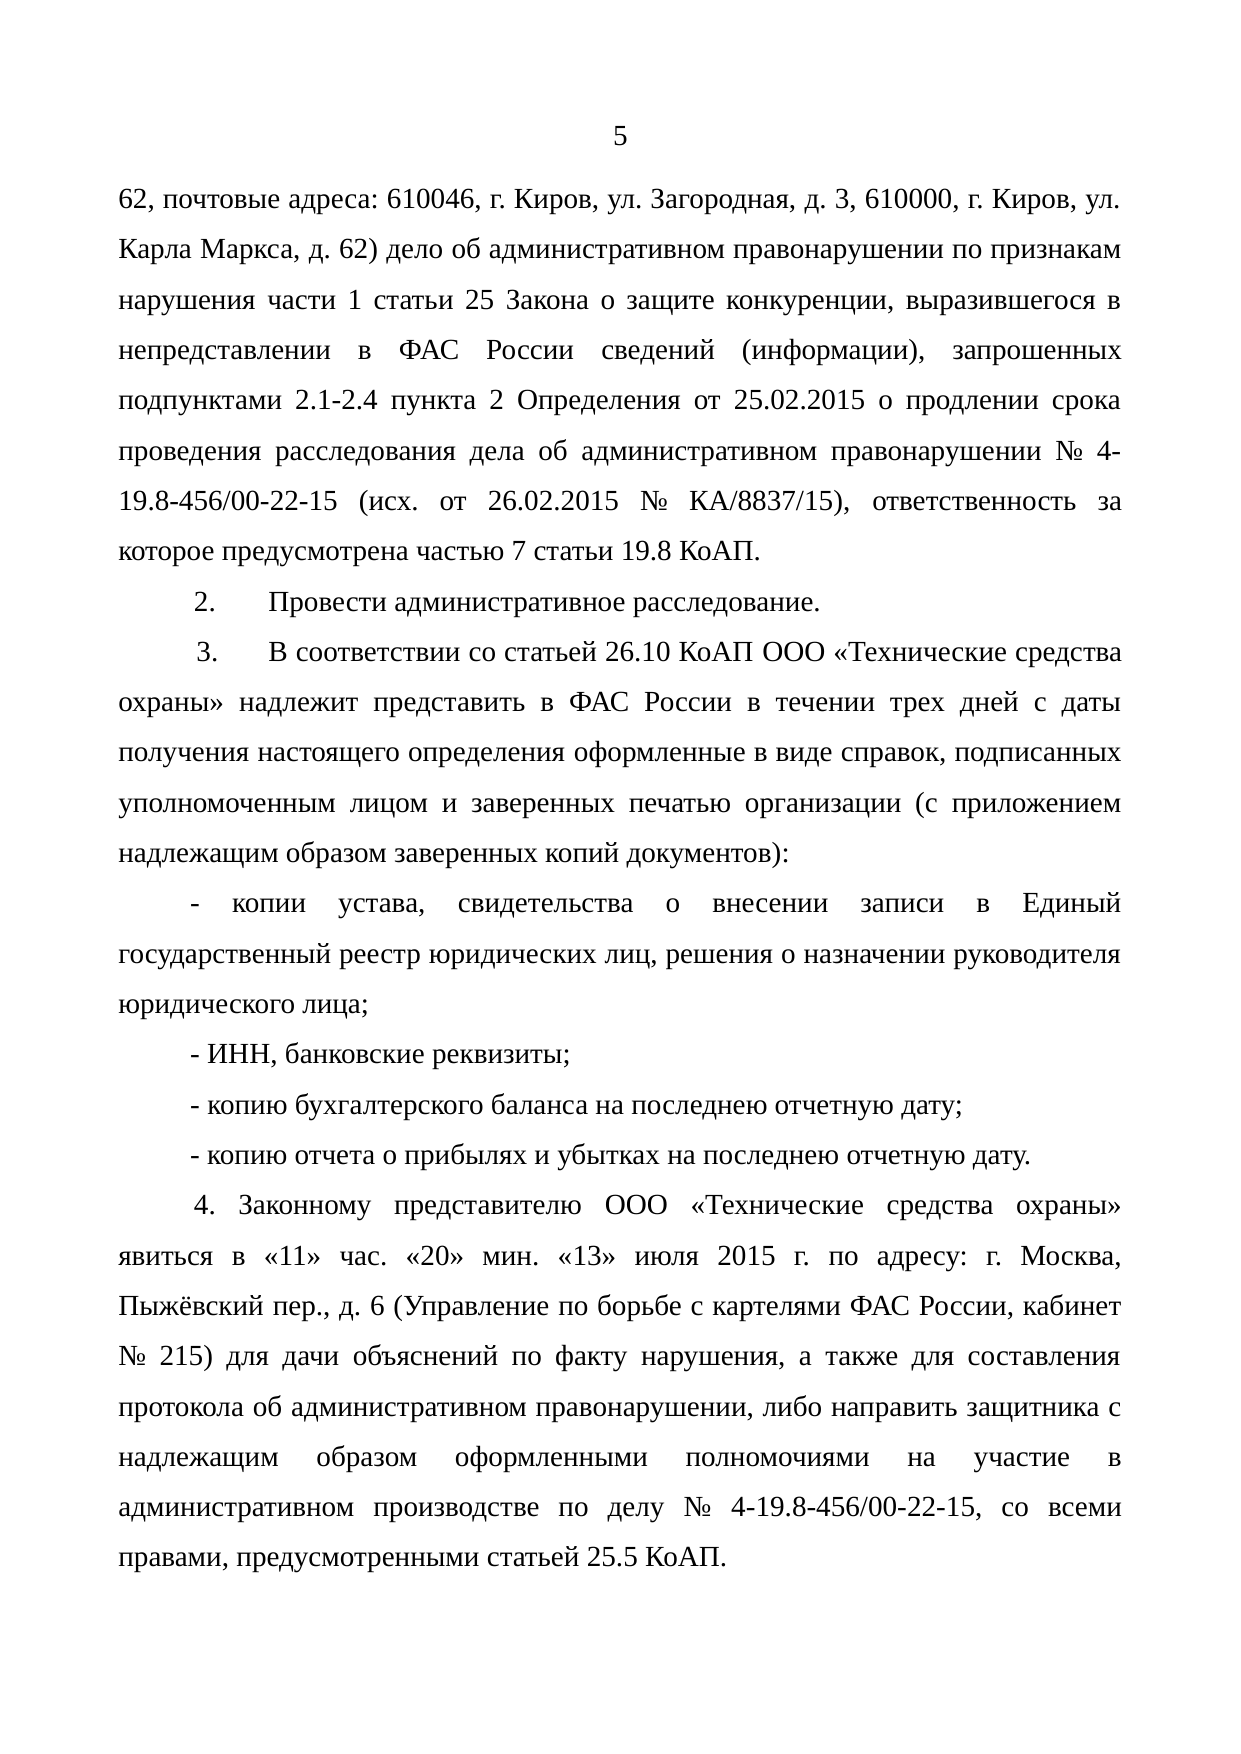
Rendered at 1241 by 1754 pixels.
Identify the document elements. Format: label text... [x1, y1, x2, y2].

text - копию бухгалтерского баланса на последнею отчетную дату; [118, 1087, 1122, 1120]
text - ИНН, банковские реквизиты; [118, 1036, 1122, 1070]
list В соответствии со статьей 26.10 КоАП ООО «Технические средства охраны» надлежит представить в ФАС России в течении трех дней с даты получения настоящего определения оформленные в виде справок, подписанных уполномоченным лицом и заверенных печатью организации (с приложением надлежащим образом заверенных копий документов): [118, 634, 1122, 869]
text 4. Законному представителю ООО «Технические средства охраны» явиться в «11» час. «20» мин. «13» июля 2015 г. по адресу: г. Москва, Пыжёвский пер., д. 6 (Управление по борьбе с картелями ФАС России, кабинет № 215) для дачи объяснений по факту нарушения, а также для составления протокола об административном правонарушении, либо направить защитника с надлежащим образом оформленными полномочиями на участие в административном производстве по делу № 4-19.8-456/00-22-15, со всеми правами, предусмотренными статьей 25.5 КоАП. [118, 1187, 1122, 1573]
list Провести административное расследование. [118, 584, 1122, 617]
text - копии устава, свидетельства о внесении записи в Единый государственный реестр юридических лиц, решения о назначении руководителя юридического лица; [118, 886, 1122, 1020]
text 62, почтовые адреса: 610046, г. Киров, ул. Загородная, д. 3, 610000, г. Киров, ул. Карла Маркса, д. 62) дело об административном правонарушении по признакам нарушения части 1 статьи 25 Закона о защите конкуренции, выразившегося в непредставлении в ФАС России сведений (информации), запрошенных подпунктами 2.1-2.4 пункта 2 Определения от 25.02.2015 о продлении срока проведения расследования дела об административном правонарушении № 4-19.8-456/00-22-15 (исх. от 26.02.2015 № КА/8837/15), ответственность за которое предусмотрена частью 7 статьи 19.8 КоАП. [118, 181, 1122, 567]
text - копию отчета о прибылях и убытках на последнею отчетную дату. [118, 1137, 1122, 1171]
